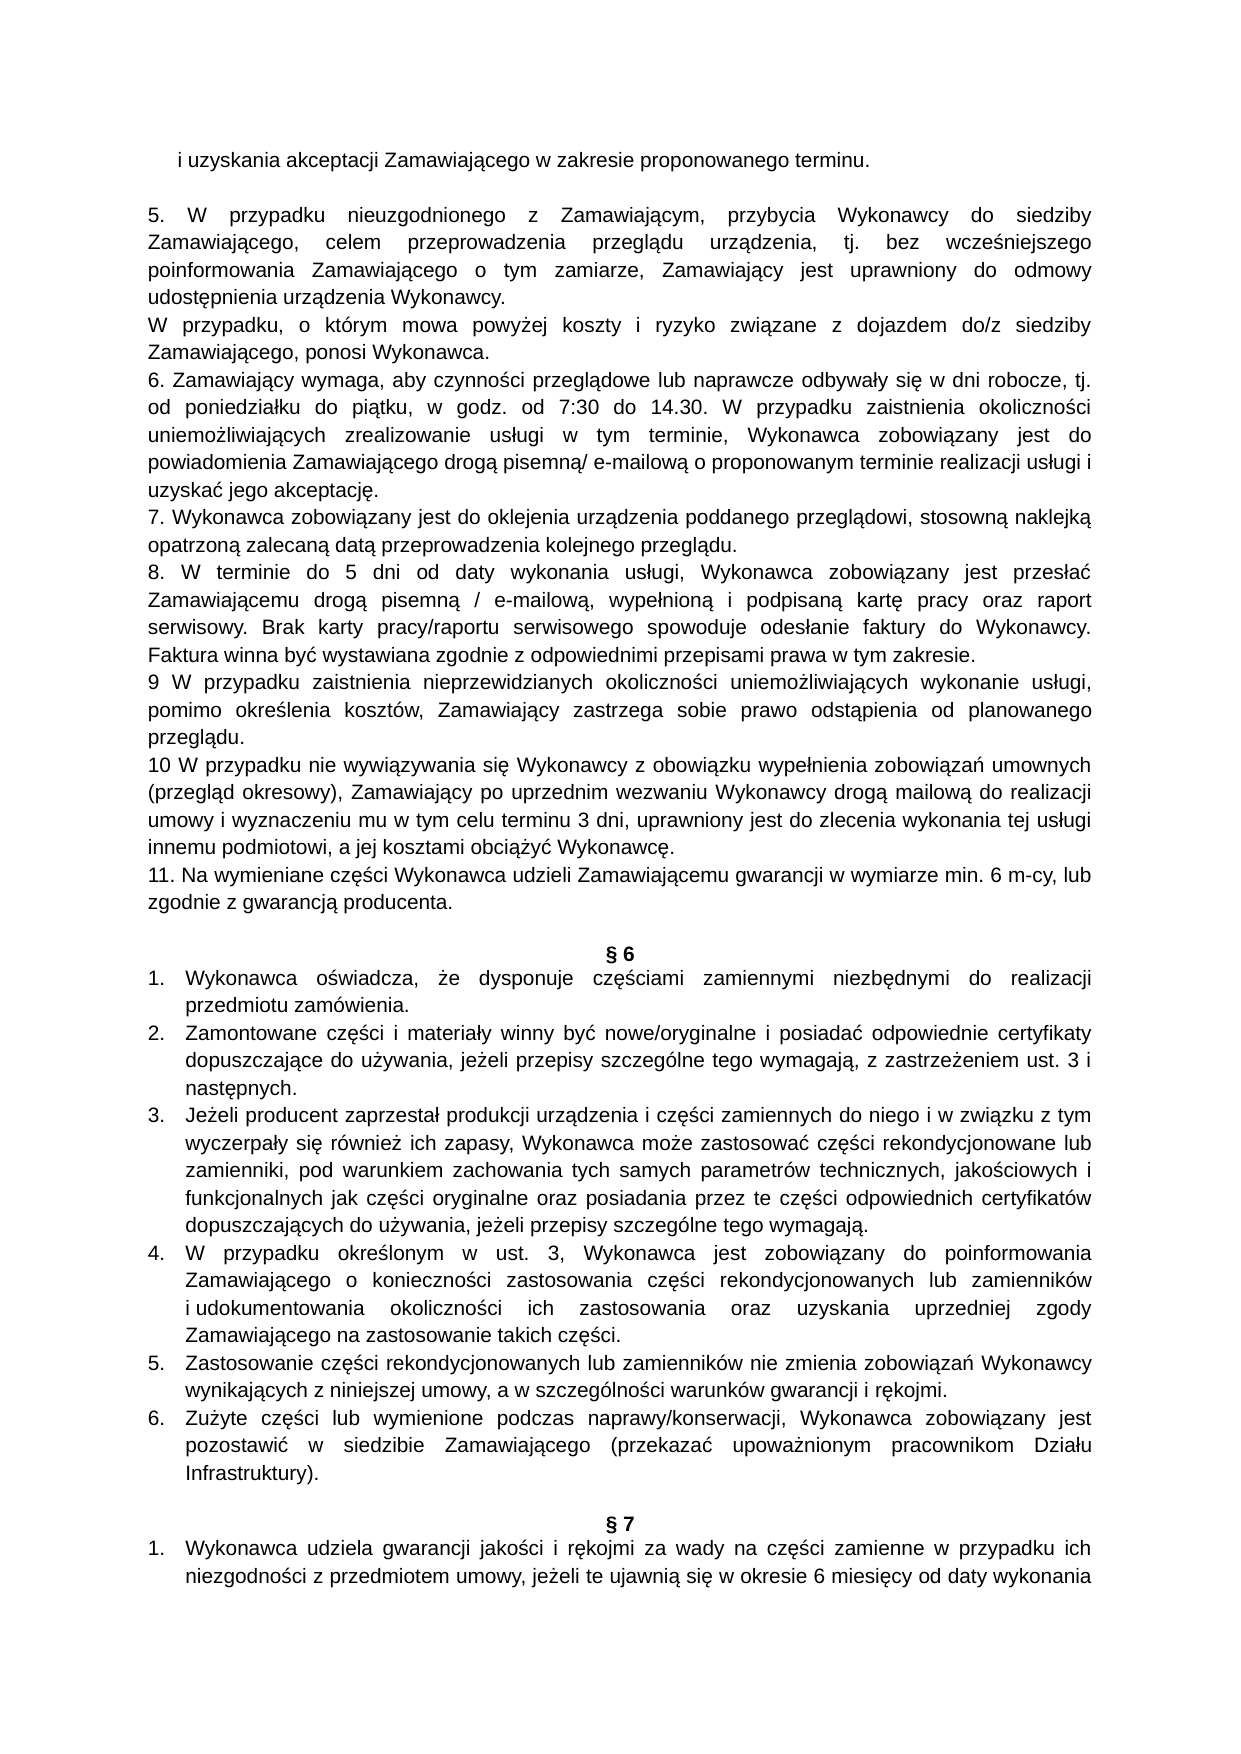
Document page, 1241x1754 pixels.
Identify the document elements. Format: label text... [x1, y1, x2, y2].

text 7. Wykonawca zobowiązany jest do oklejenia urządzenia poddanego przeglądowi, stosowną naklejką opatrzoną zalecaną datą przeprowadzenia kolejnego przeglądu. [148, 505, 1093, 557]
text 8. W terminie do 5 dni od daty wykonania usługi, Wykonawca zobowiązany jest przesłać Zamawiającemu drogą pisemną / e-mailową, wypełnioną i podpisaną kartę pracy oraz raport serwisowy. Brak karty pracy/raportu serwisowego spowoduje odesłanie faktury do Wykonawcy. Faktura winna być wystawiana zgodnie z odpowiednimi przepisami prawa w tym zakresie. [148, 560, 1093, 667]
text 6. Zamawiający wymaga, aby czynności przeglądowe lub naprawcze odbywały się w dni robocze, tj. od poniedziałku do piątku, w godz. od 7:30 do 14.30. W przypadku zaistnienia okoliczności uniemożliwiających zrealizowanie usługi w tym terminie, Wykonawca zobowiązany jest do powiadomienia Zamawiającego drogą pisemną/ e-mailową o proponowanym terminie realizacji usługi i uzyskać jego akceptację. [148, 368, 1093, 502]
list Zamontowane części i materiały winny być nowe/oryginalne i posiadać odpowiednie certyfikaty dopuszczające do używania, jeżeli przepisy szczególne tego wymagają, z zastrzeżeniem ust. 3 i następnych. [148, 1021, 1093, 1099]
list W przypadku określonym w ust. 3, Wykonawca jest zobowiązany do poinformowania Zamawiającego o konieczności zastosowania części rekondycjonowanych lub zamienników i udokumentowania okoliczności ich zastosowania oraz uzyskania uprzedniej zgody Zamawiającego na zastosowanie takich części. [148, 1241, 1093, 1347]
text 10 W przypadku nie wywiązywania się Wykonawcy z obowiązku wypełnienia zobowiązań umownych (przegląd okresowy), Zamawiający po uprzednim wezwaniu Wykonawcy drogą mailową do realizacji umowy i wyznaczeniu mu w tym celu terminu 3 dni, uprawniony jest do zlecenia wykonania tej usługi innemu podmiotowi, a jej kosztami obciążyć Wykonawcę. [148, 753, 1093, 859]
text § 7 [148, 1512, 1093, 1536]
text 5. W przypadku nieuzgodnionego z Zamawiającym, przybycia Wykonawcy do siedziby Zamawiającego, celem przeprowadzenia przeglądu urządzenia, tj. bez wcześniejszego poinformowania Zamawiającego o tym zamiarze, Zamawiający jest uprawniony do odmowy udostępnienia urządzenia Wykonawcy. [148, 203, 1093, 309]
list Wykonawca udziela gwarancji jakości i rękojmi za wady na części zamienne w przypadku ich niezgodności z przedmiotem umowy, jeżeli te ujawnią się w okresie 6 miesięcy od daty wykonania [148, 1536, 1093, 1587]
text W przypadku, o którym mowa powyżej koszty i ryzyko związane z dojazdem do/z siedziby Zamawiającego, ponosi Wykonawca. [148, 313, 1093, 364]
list Wykonawca oświadcza, że dysponuje częściami zamiennymi niezbędnymi do realizacji przedmiotu zamówienia. [148, 966, 1093, 1017]
text 9 W przypadku zaistnienia nieprzewidzianych okoliczności uniemożliwiających wykonanie usługi, pomimo określenia kosztów, Zamawiający zastrzega sobie prawo odstąpienia od planowanego przeglądu. [148, 670, 1093, 749]
list Jeżeli producent zaprzestał produkcji urządzenia i części zamiennych do niego i w związku z tym wyczerpały się również ich zapasy, Wykonawca może zastosować części rekondycjonowane lub zamienniki, pod warunkiem zachowania tych samych parametrów technicznych, jakościowych i funkcjonalnych jak części oryginalne oraz posiadania przez te części odpowiednich certyfikatów dopuszczających do używania, jeżeli przepisy szczególne tego wymagają. [148, 1103, 1093, 1237]
text 11. Na wymieniane części Wykonawca udzieli Zamawiającemu gwarancji w wymiarze min. 6 m-cy, lub zgodnie z gwarancją producenta. [148, 863, 1093, 914]
text § 6 [148, 942, 1093, 966]
text i uzyskania akceptacji Zamawiającego w zakresie proponowanego terminu. [177, 148, 1093, 172]
list Zużyte części lub wymienione podczas naprawy/konserwacji, Wykonawca zobowiązany jest pozostawić w siedzibie Zamawiającego (przekazać upoważnionym pracownikom Działu Infrastruktury). [148, 1406, 1093, 1484]
list Zastosowanie części rekondycjonowanych lub zamienników nie zmienia zobowiązań Wykonawcy wynikających z niniejszej umowy, a w szczególności warunków gwarancji i rękojmi. [148, 1351, 1093, 1402]
